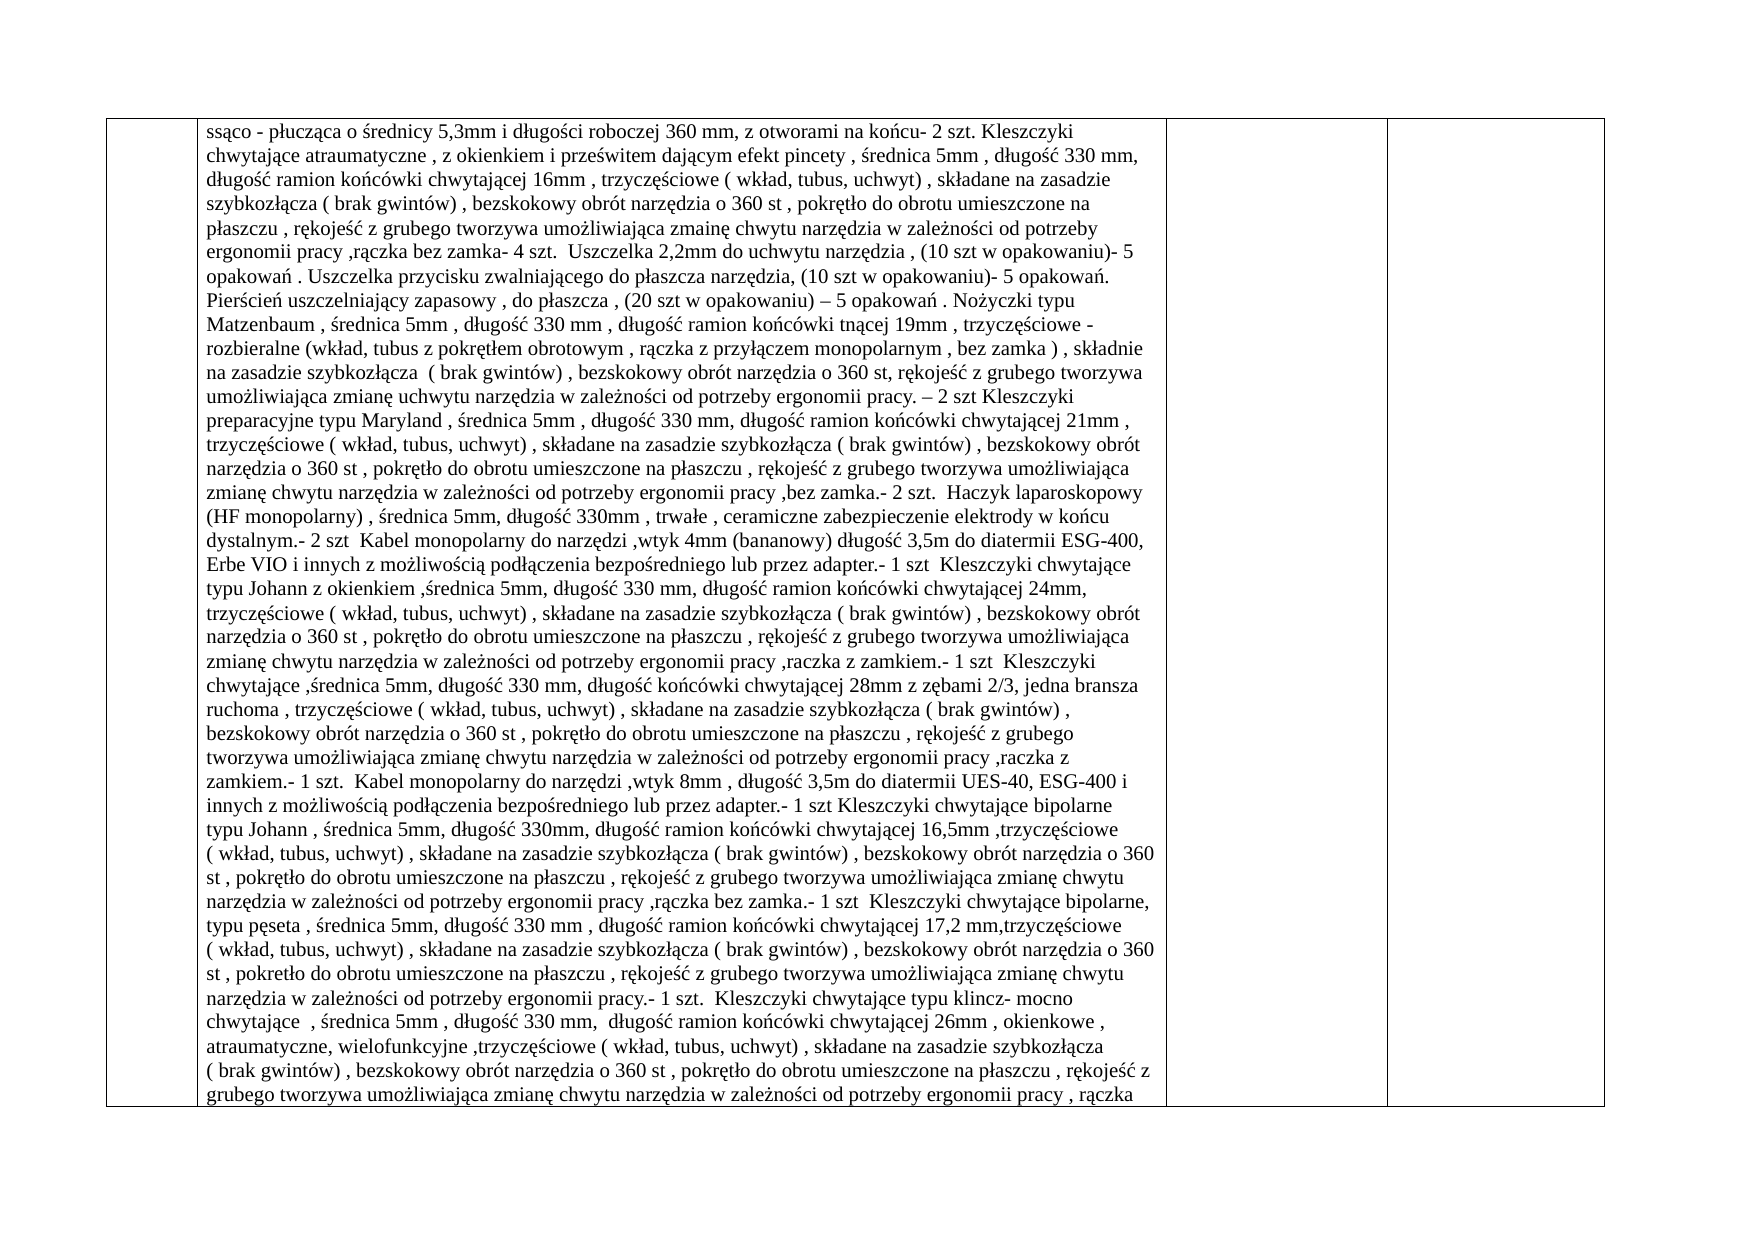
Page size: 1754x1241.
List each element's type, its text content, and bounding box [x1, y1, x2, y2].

table_cell [107, 119, 197, 1106]
table_cell [1388, 119, 1604, 1106]
table_cell [1167, 119, 1387, 1106]
table_cell ssąco - płucząca o średnicy 5,3mm i długości roboczej 360 mm, z otworami na końcu- 2 szt. Kleszczyki chwytające atraumatyczne , z okienkiem i prześwitem dającym efekt pincety , średnica 5mm , długość 330 mm, długość ramion końcówki chwytającej 16mm , trzyczęściowe ( wkład, tubus, uchwyt) , składane na zasadzie szybkozłącza ( brak gwintów) , bezskokowy obrót narzędzia o 360 st , pokrętło do obrotu umieszczone na płaszczu , rękojeść z grubego tworzywa umożliwiająca zmainę chwytu narzędzia w zależności od potrzeby ergonomii pracy ,rączka bez zamka- 4 szt. Uszczelka 2,2mm do uchwytu narzędzia , (10 szt w opakowaniu)- 5 opakowań . Uszczelka przycisku zwalniającego do płaszcza narzędzia, (10 szt w opakowaniu)- 5 opakowań. Pierścień uszczelniający zapasowy , do płaszcza , (20 szt w opakowaniu) – 5 opakowań . Nożyczki typu Matzenbaum , średnica 5mm , długość 330 mm , długość ramion końcówki tnącej 19mm , trzyczęściowe - rozbieralne (wkład, tubus z pokrętłem obrotowym , rączka z przyłączem monopolarnym , bez zamka ) , składnie na zasadzie szybkozłącza ( brak gwintów) , bezskokowy obrót narzędzia o 360 st, rękojeść z grubego tworzywa umożliwiająca zmianę uchwytu narzędzia w zależności od potrzeby ergonomii pracy. – 2 szt Kleszczyki preparacyjne typu Maryland , średnica 5mm , długość 330 mm, długość ramion końcówki chwytającej 21mm , trzyczęściowe ( wkład, tubus, uchwyt) , składane na zasadzie szybkozłącza ( brak gwintów) , bezskokowy obrót narzędzia o 360 st , pokrętło do obrotu umieszczone na płaszczu , rękojeść z grubego tworzywa umożliwiająca zmianę chwytu narzędzia w zależności od potrzeby ergonomii pracy ,bez zamka.- 2 szt. Haczyk laparoskopowy (HF monopolarny) , średnica 5mm, długość 330mm , trwałe , ceramiczne zabezpieczenie elektrody w końcu dystalnym.- 2 szt Kabel monopolarny do narzędzi ,wtyk 4mm (bananowy) długość 3,5m do diatermii ESG-400, Erbe VIO i innych z możliwością podłączenia bezpośredniego lub przez adapter.- 1 szt Kleszczyki chwytające typu Johann z okienkiem ,średnica 5mm, długość 330 mm, długość ramion końcówki chwytającej 24mm, trzyczęściowe ( wkład, tubus, uchwyt) , składane na zasadzie szybkozłącza ( brak gwintów) , bezskokowy obrót narzędzia o 360 st , pokrętło do obrotu umieszczone na płaszczu , rękojeść z grubego tworzywa umożliwiająca zmianę chwytu narzędzia w zależności od potrzeby ergonomii pracy ,raczka z zamkiem.- 1 szt Kleszczyki chwytające ,średnica 5mm, długość 330 mm, długość końcówki chwytającej 28mm z zębami 2/3, jedna bransza ruchoma , trzyczęściowe ( wkład, tubus, uchwyt) , składane na zasadzie szybkozłącza ( brak gwintów) , bezskokowy obrót narzędzia o 360 st , pokrętło do obrotu umieszczone na płaszczu , rękojeść z grubego tworzywa umożliwiająca zmianę chwytu narzędzia w zależności od potrzeby ergonomii pracy ,raczka z zamkiem.- 1 szt. Kabel monopolarny do narzędzi ,wtyk 8mm , długość 3,5m do diatermii UES-40, ESG-400 i innych z możliwością podłączenia bezpośredniego lub przez adapter.- 1 szt Kleszczyki chwytające bipolarne typu Johann , średnica 5mm, długość 330mm, długość ramion końcówki chwytającej 16,5mm ,trzyczęściowe ( wkład, tubus, uchwyt) , składane na zasadzie szybkozłącza ( brak gwintów) , bezskokowy obrót narzędzia o 360 st , pokrętło do obrotu umieszczone na płaszczu , rękojeść z grubego tworzywa umożliwiająca zmianę chwytu narzędzia w zależności od potrzeby ergonomii pracy ,rączka bez zamka.- 1 szt Kleszczyki chwytające bipolarne, typu pęseta , średnica 5mm, długość 330 mm , długość ramion końcówki chwytającej 17,2 mm,trzyczęściowe ( wkład, tubus, uchwyt) , składane na zasadzie szybkozłącza ( brak gwintów) , bezskokowy obrót narzędzia o 360 st , pokretło do obrotu umieszczone na płaszczu , rękojeść z grubego tworzywa umożliwiająca zmianę chwytu narzędzia w zależności od potrzeby ergonomii pracy.- 1 szt. Kleszczyki chwytające typu klincz- mocno chwytające , średnica 5mm , długość 330 mm, długość ramion końcówki chwytającej 26mm , okienkowe , atraumatyczne, wielofunkcyjne ,trzyczęściowe ( wkład, tubus, uchwyt) , składane na zasadzie szybkozłącza ( brak gwintów) , bezskokowy obrót narzędzia o 360 st , pokrętło do obrotu umieszczone na płaszczu , rękojeść z grubego tworzywa umożliwiająca zmianę chwytu narzędzia w zależności od potrzeby ergonomii pracy , rączka [198, 119, 1166, 1106]
